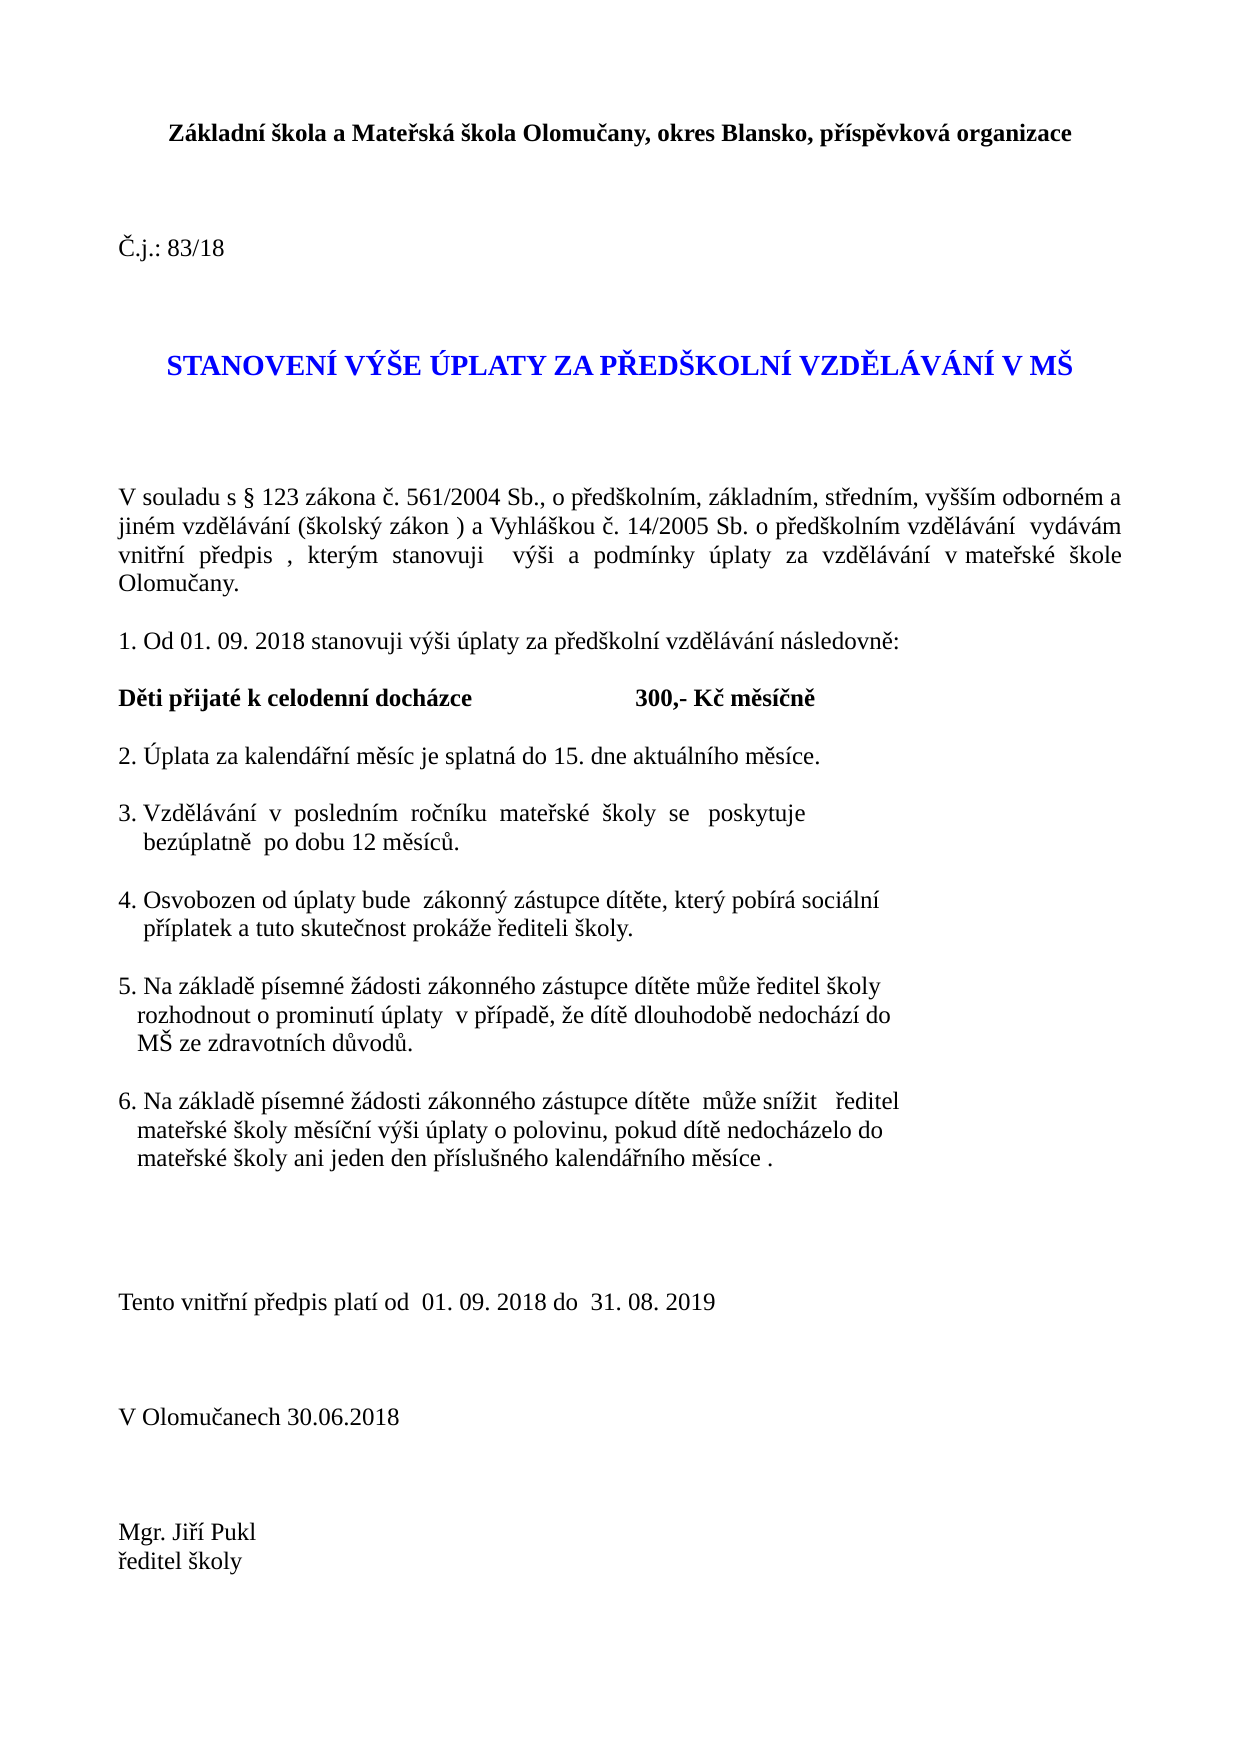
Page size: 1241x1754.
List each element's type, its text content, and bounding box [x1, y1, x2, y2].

text 2. Úplata za kalendářní měsíc je splatná do 15. dne aktuálního měsíce. [118, 741, 1122, 770]
text Děti přijaté k celodenní docházce 300,- Kč měsíčně [118, 683, 1122, 712]
text Č.j.: 83/18 [118, 233, 1122, 262]
text ředitel školy [118, 1546, 1122, 1575]
text bezúplatně po dobu 12 měsíců. [118, 827, 1122, 856]
text mateřské školy ani jeden den příslušného kalendářního měsíce . [118, 1143, 1122, 1172]
text mateřské školy měsíční výši úplaty o polovinu, pokud dítě nedocházelo do [118, 1115, 1122, 1143]
text Základní škola a Mateřská škola Olomučany, okres Blansko, příspěvková organizace [118, 118, 1122, 147]
text 3. Vzdělávání v posledním ročníku mateřské školy se poskytuje [118, 798, 1122, 827]
text STANOVENÍ VÝŠE ÚPLATY ZA PŘEDŠKOLNÍ VZDĚLÁVÁNÍ V MŠ [118, 348, 1122, 382]
text Tento vnitřní předpis platí od 01. 09. 2018 do 31. 08. 2019 [118, 1287, 1122, 1316]
text V souladu s § 123 zákona č. 561/2004 Sb., o předškolním, základním, středním, vyšším odborném a jiném vzdělávání (školský zákon ) a Vyhláškou č. 14/2005 Sb. o předškolním vzdělávání vydávám vnitřní předpis , kterým stanovuji výši a podmínky úplaty za vzdělávání v mateřské škole Olomučany. [118, 482, 1122, 597]
text 1. Od 01. 09. 2018 stanovuji výši úplaty za předškolní vzdělávání následovně: [118, 626, 1122, 655]
text 4. Osvobozen od úplaty bude zákonný zástupce dítěte, který pobírá sociální [118, 885, 1122, 913]
text Mgr. Jiří Pukl [118, 1517, 1122, 1546]
text rozhodnout o prominutí úplaty v případě, že dítě dlouhodobě nedochází do [118, 1000, 1122, 1028]
text V Olomučanech 30.06.2018 [118, 1402, 1122, 1431]
text příplatek a tuto skutečnost prokáže řediteli školy. [118, 913, 1122, 942]
text 5. Na základě písemné žádosti zákonného zástupce dítěte může ředitel školy [118, 971, 1122, 1000]
text 6. Na základě písemné žádosti zákonného zástupce dítěte může snížit ředitel [118, 1086, 1122, 1115]
text MŠ ze zdravotních důvodů. [118, 1028, 1122, 1057]
